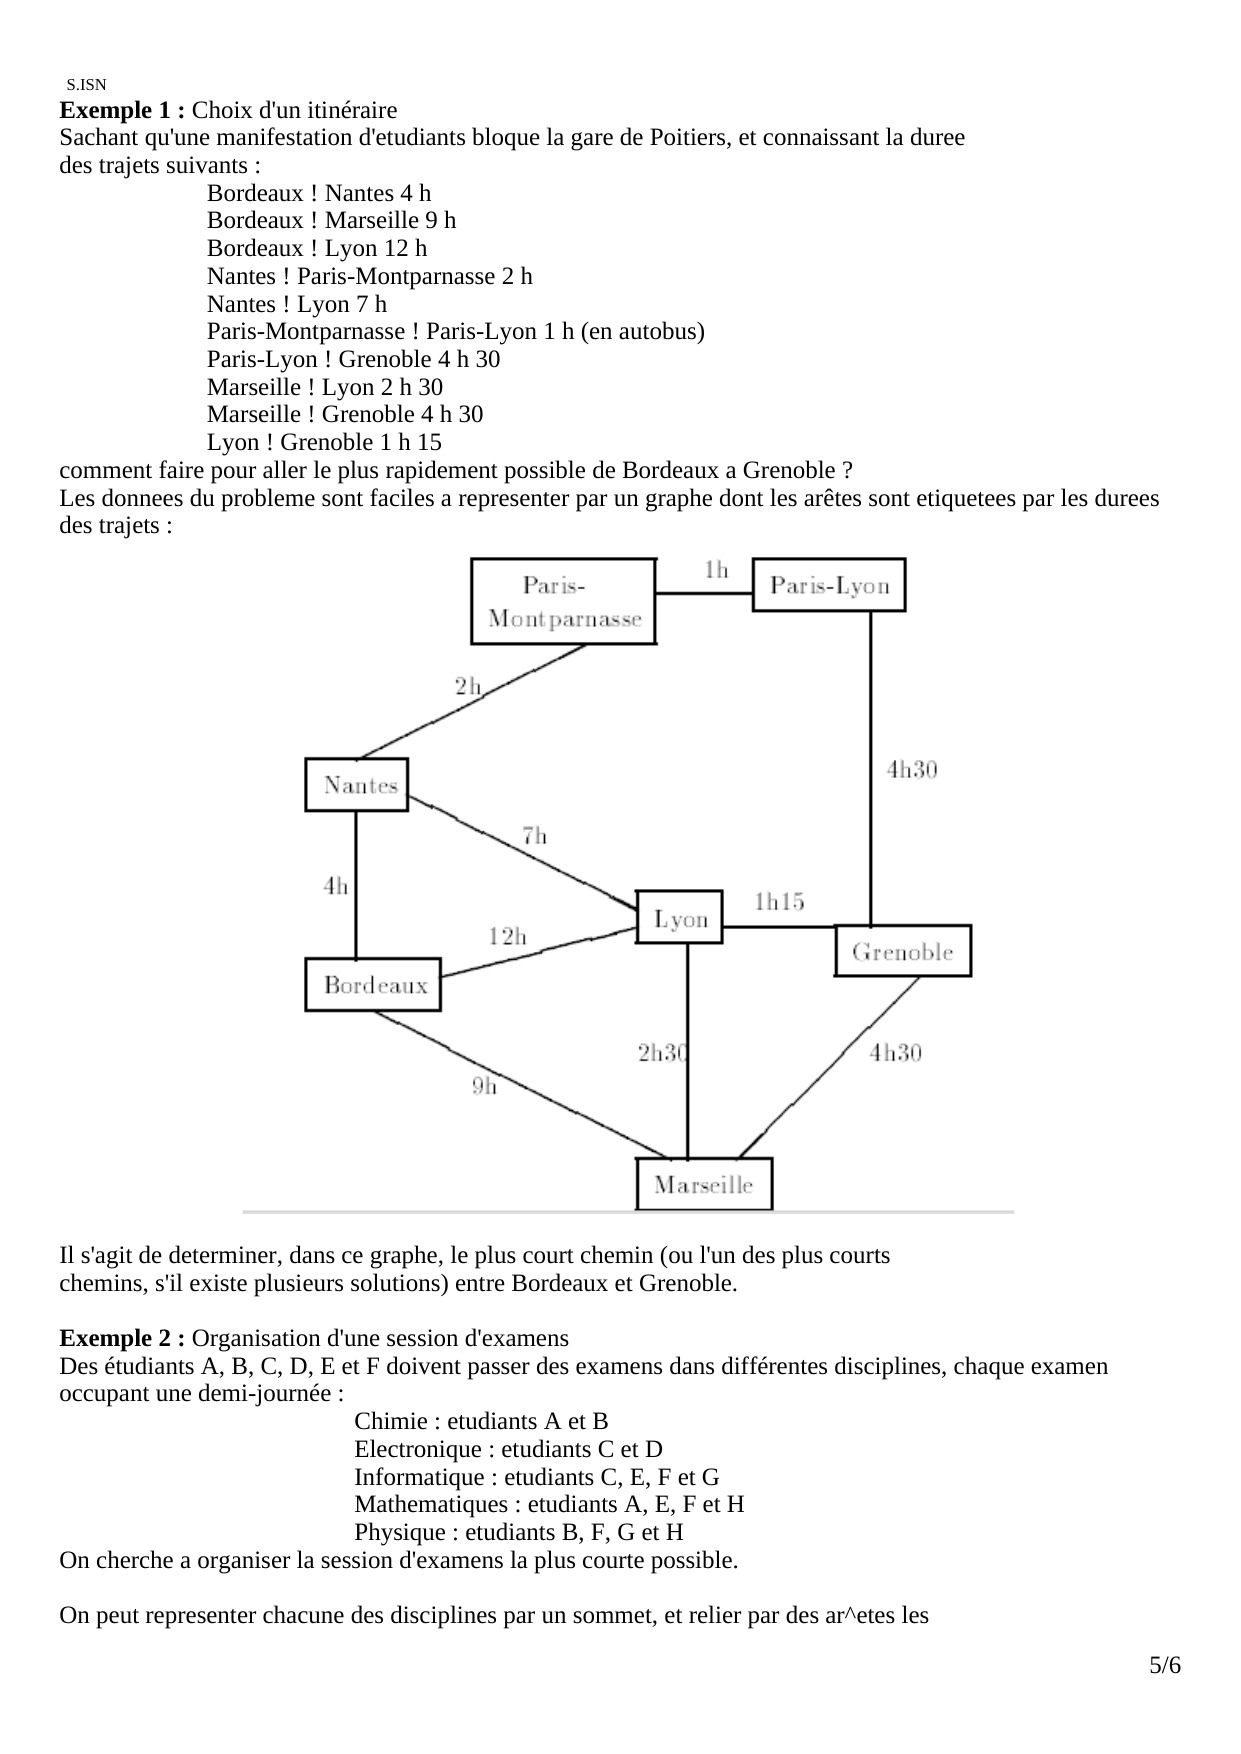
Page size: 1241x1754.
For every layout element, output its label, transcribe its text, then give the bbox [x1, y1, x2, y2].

text des trajets suivants : [59, 151, 1181, 179]
text Sachant qu'une manifestation d'etudiants bloque la gare de Poitiers, et connaissant la duree [59, 123, 1181, 151]
text Lyon ! Grenoble 1 h 15 [59, 428, 1181, 456]
text On peut representer chacune des disciplines par un sommet, et relier par des ar^etes les [59, 1601, 1181, 1629]
text Bordeaux ! Marseille 9 h [59, 207, 1181, 234]
text Les donnees du probleme sont faciles a representer par un graphe dont les arêtes sont etiquetees par les durees des trajets : [59, 484, 1181, 539]
text Marseille ! Lyon 2 h 30 [59, 373, 1181, 401]
text Nantes ! Lyon 7 h [59, 290, 1181, 317]
text Paris-Lyon ! Grenoble 4 h 30 [59, 345, 1181, 373]
text Exemple 2 : Organisation d'une session d'examens [59, 1324, 1181, 1352]
text Informatique : etudiants C, E, F et G [59, 1463, 1181, 1490]
text Electronique : etudiants C et D [59, 1435, 1181, 1463]
text comment faire pour aller le plus rapidement possible de Bordeaux a Grenoble ? [59, 456, 1181, 484]
text Il s'agit de determiner, dans ce graphe, le plus court chemin (ou l'un des plus courts [59, 1241, 1181, 1269]
text Bordeaux ! Nantes 4 h [59, 179, 1181, 207]
text Mathematiques : etudiants A, E, F et H [59, 1490, 1181, 1518]
text Chimie : etudiants A et B [59, 1407, 1181, 1435]
text Marseille ! Grenoble 4 h 30 [59, 401, 1181, 428]
text chemins, s'il existe plusieurs solutions) entre Bordeaux et Grenoble. [59, 1269, 1181, 1296]
text Physique : etudiants B, F, G et H [59, 1518, 1181, 1546]
text Exemple 1 : Choix d'un itinéraire [59, 96, 1181, 123]
text Paris-Montparnasse ! Paris-Lyon 1 h (en autobus) [59, 317, 1181, 345]
text On cherche a organiser la session d'examens la plus courte possible. [59, 1546, 1181, 1573]
text Nantes ! Paris-Montparnasse 2 h [59, 262, 1181, 290]
text Des étudiants A, B, C, D, E et F doivent passer des examens dans différentes disciplines, chaque examen occupant une demi-journée : [59, 1352, 1181, 1407]
text Bordeaux ! Lyon 12 h [59, 234, 1181, 262]
